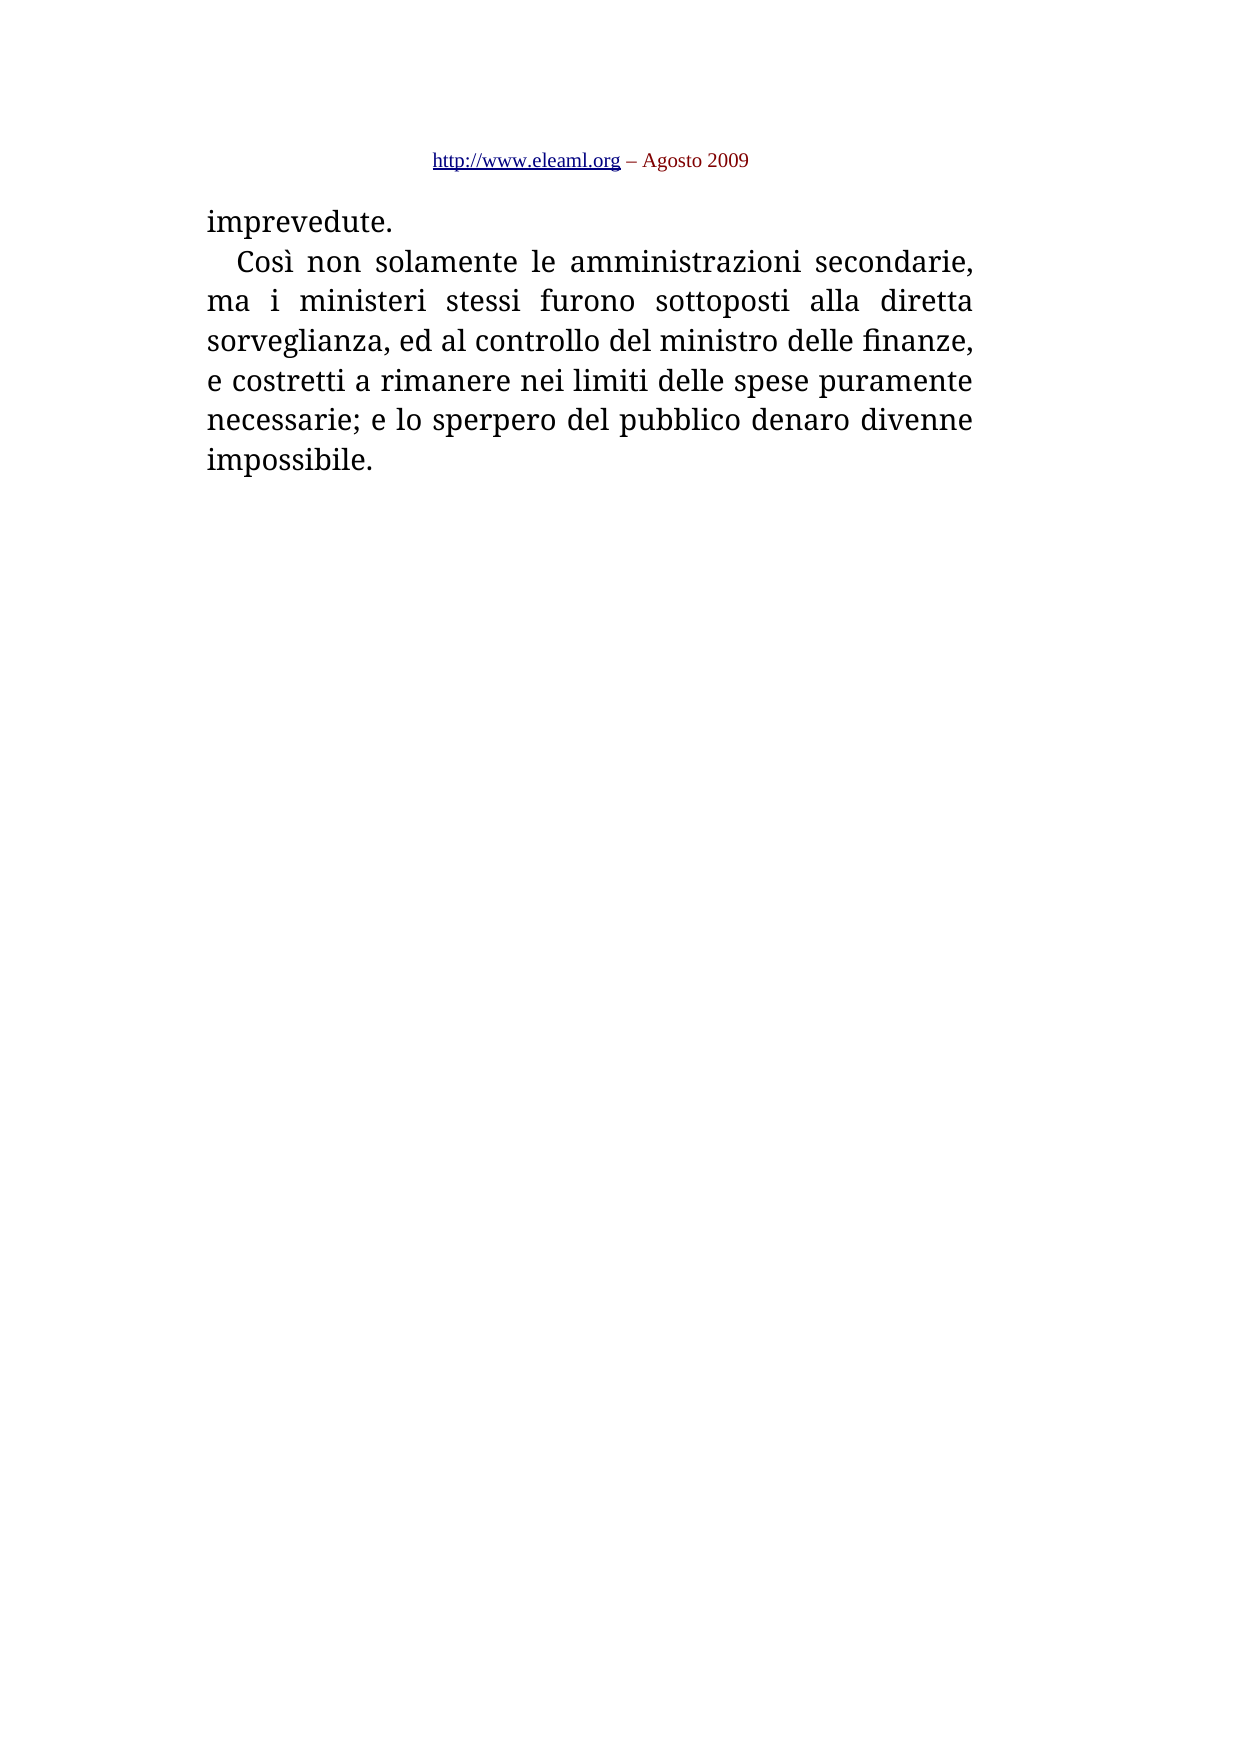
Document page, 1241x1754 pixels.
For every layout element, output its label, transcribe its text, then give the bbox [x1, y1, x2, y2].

text imprevedute. [207, 201, 974, 241]
text Così non solamente le amministrazioni secondarie, ma i ministeri stessi furono sottoposti alla diretta sorveglianza, ed al controllo del ministro delle finanze, e costretti a rimanere nei limiti delle spese puramente necessarie; e lo sperpero del pubblico denaro divenne impossibile. [207, 241, 974, 479]
